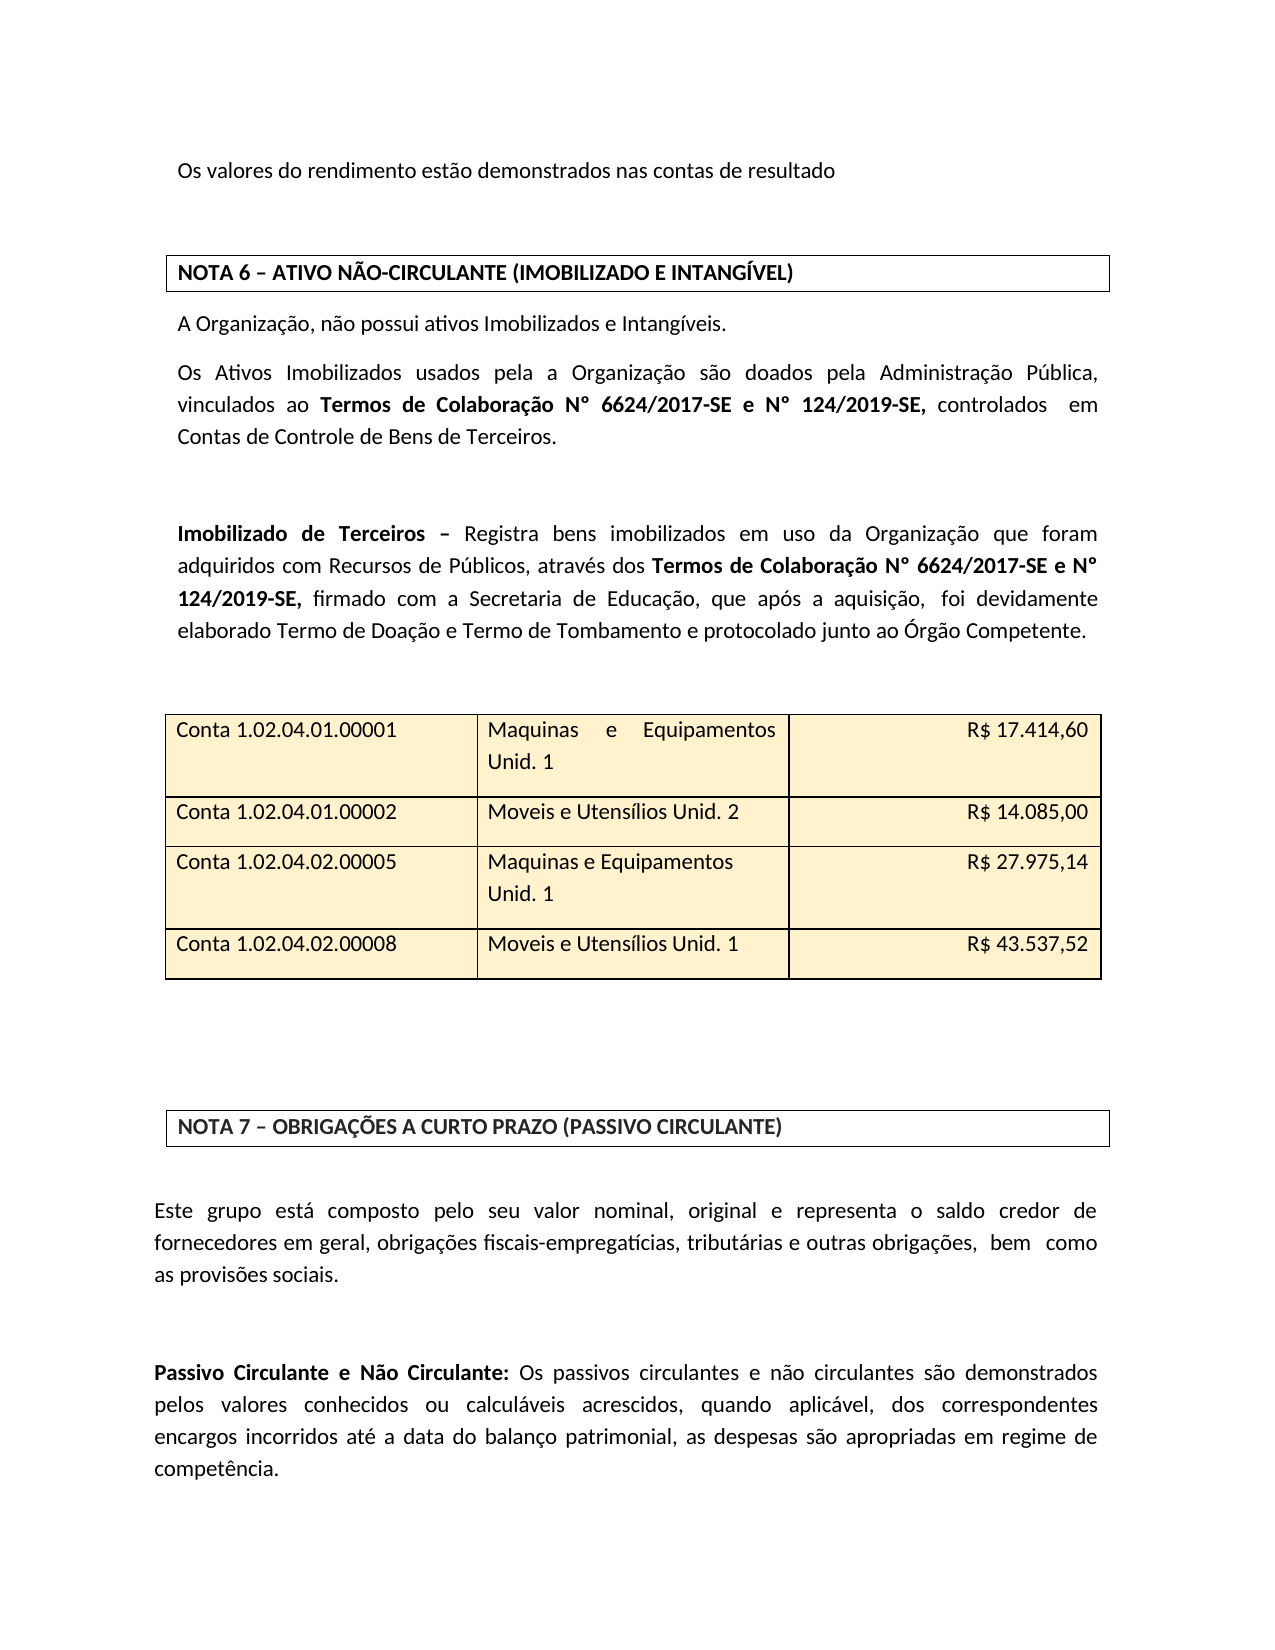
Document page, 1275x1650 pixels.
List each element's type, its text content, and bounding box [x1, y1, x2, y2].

text Os valores do rendimento estão demonstrados nas contas de resultado [177, 156, 1121, 184]
table_cell Conta 1.02.04.01.00002 [166, 798, 477, 846]
table_cell R$ 27.975,14 [790, 847, 1100, 928]
text Imobilizado de Terceiros – Registra bens imobilizados em uso da Organização que foram adquiridos com Recursos de Públicos, através dos Termos de Colaboração Nº 6624/2017-SE e Nº 124/2019-SE, firmado com a Secretaria de Educação, que após a aquisição, foi devidamente elaborado Termo de Doação e Termo de Tombamento e protocolado junto ao Órgão Competente. [177, 519, 1098, 644]
text Passivo Circulante e Não Circulante: Os passivos circulantes e não circulantes são demonstrados pelos valores conhecidos ou calculáveis acrescidos, quando aplicável, dos correspondentes encargos incorridos até a data do balanço patrimonial, as despesas são apropriadas em regime de competência. [154, 1358, 1098, 1482]
table_cell R$ 14.085,00 [790, 798, 1100, 846]
text NOTA 7 – OBRIGAÇÕES A CURTO PRAZO (PASSIVO CIRCULANTE) [178, 1112, 1108, 1140]
table_cell Maquinas e Equipamentos Unid. 1 [478, 847, 788, 928]
table_cell Moveis e Utensílios Unid. 1 [478, 930, 788, 978]
table_header Conta 1.02.04.01.00001 [166, 715, 477, 796]
text NOTA 6 – ATIVO NÃO-CIRCULANTE (IMOBILIZADO E INTANGÍVEL) [178, 258, 1108, 286]
text Os Ativos Imobilizados usados pela a Organização são doados pela Administração Pública, vinculados ao Termos de Colaboração Nº 6624/2017-SE e Nº 124/2019-SE, controlados em Contas de Controle de Bens de Terceiros. [177, 358, 1098, 450]
table_cell Conta 1.02.04.02.00005 [166, 847, 477, 928]
table_cell Conta 1.02.04.02.00008 [166, 930, 477, 978]
table_header Maquinas e Equipamentos Unid. 1 [478, 715, 788, 796]
text Este grupo está composto pelo seu valor nominal, original e representa o saldo credor de fornecedores em geral, obrigações fiscais-empregatícias, tributárias e outras obrigações, bem como as provisões sociais. [154, 1196, 1098, 1288]
text A Organização, não possui ativos Imobilizados e Intangíveis. [177, 309, 1121, 337]
table_cell Moveis e Utensílios Unid. 2 [478, 798, 788, 846]
table_cell R$ 43.537,52 [790, 930, 1100, 978]
table_header R$ 17.414,60 [790, 715, 1100, 796]
